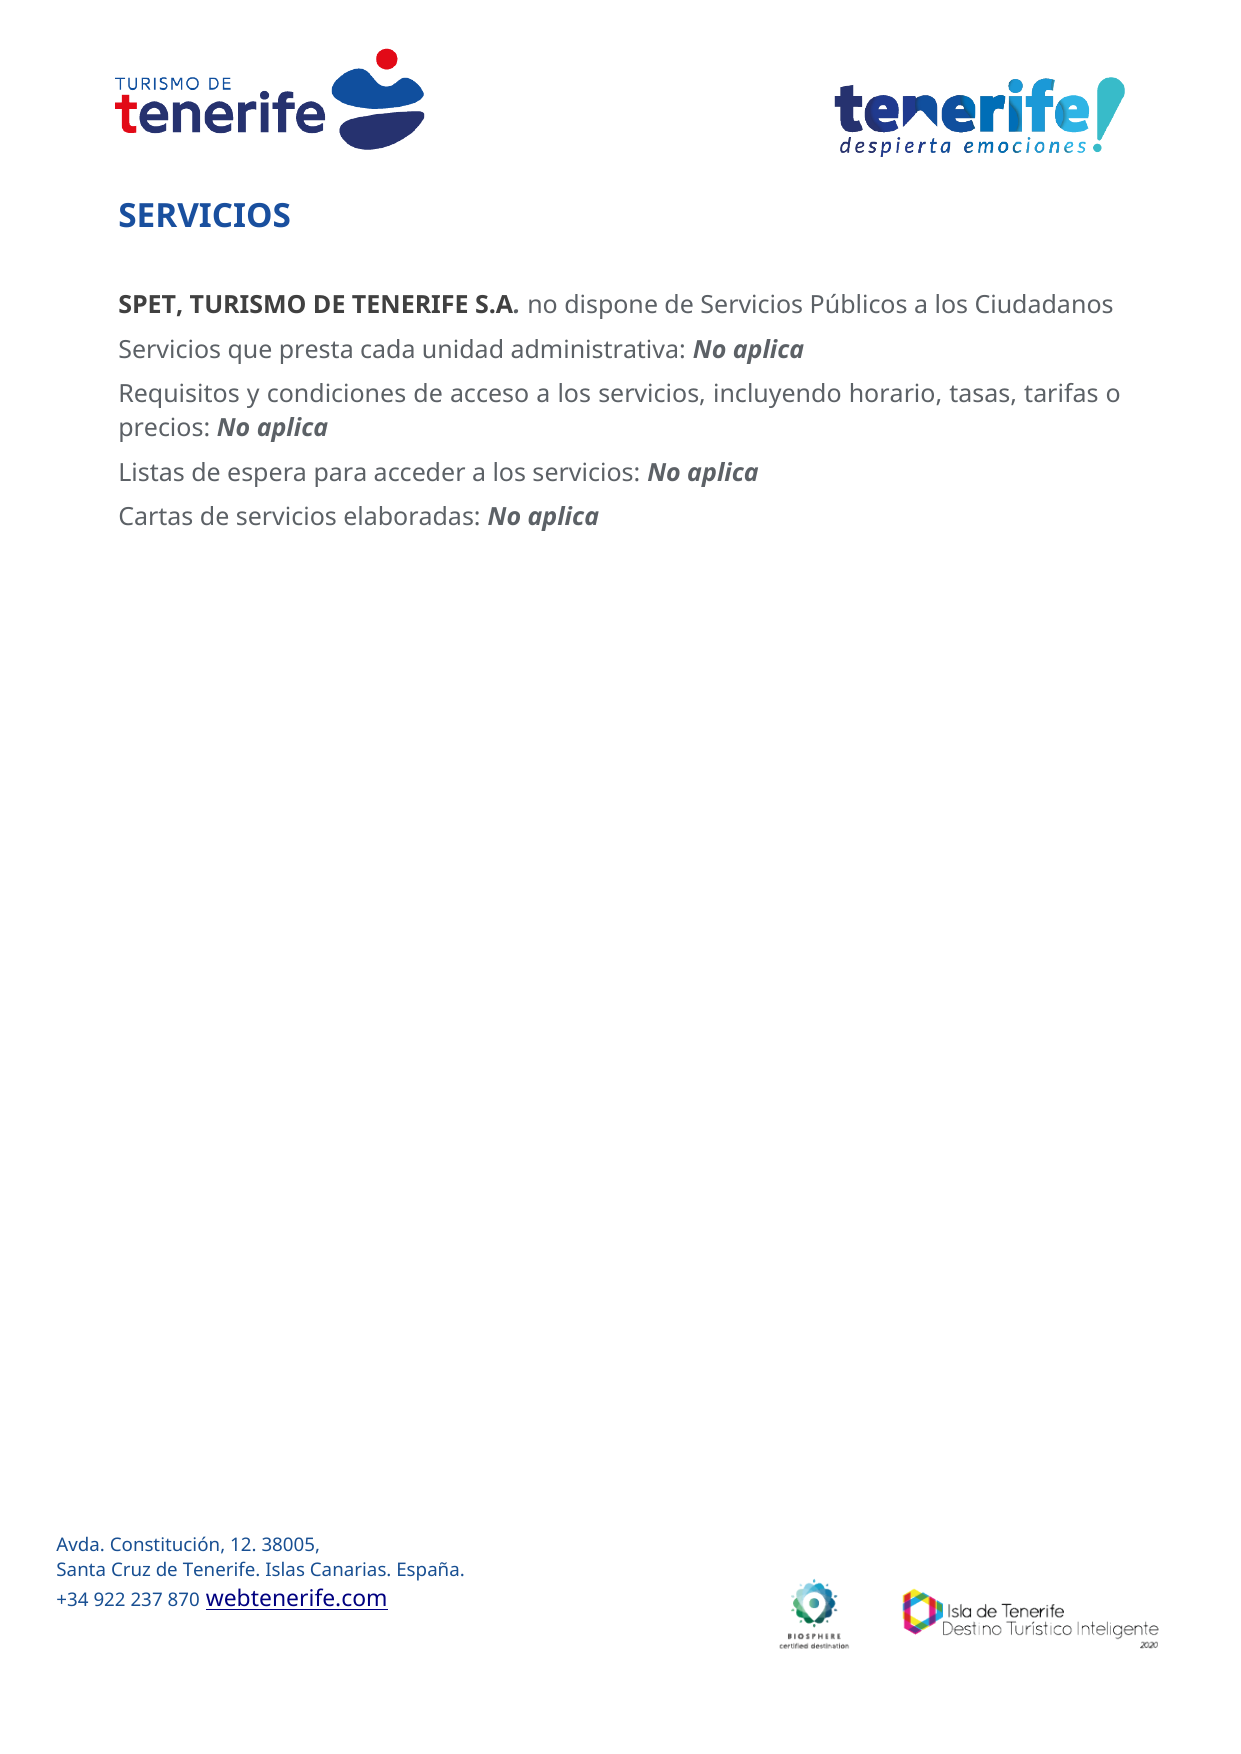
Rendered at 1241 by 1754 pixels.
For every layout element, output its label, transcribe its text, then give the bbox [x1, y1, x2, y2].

text Servicios que presta cada unidad administrativa: No aplica [118, 331, 1122, 366]
text Cartas de servicios elaboradas: No aplica [118, 499, 1122, 533]
text SPET, TURISMO DE TENERIFE S.A. no dispone de Servicios Públicos a los Ciudadanos [118, 287, 1122, 321]
subtitle SERVICIOS [118, 192, 1122, 237]
text Listas de espera para acceder a los servicios: No aplica [118, 454, 1122, 488]
text Requisitos y condiciones de acceso a los servicios, incluyendo horario, tasas, tarifas o precios: No aplica [118, 376, 1122, 444]
